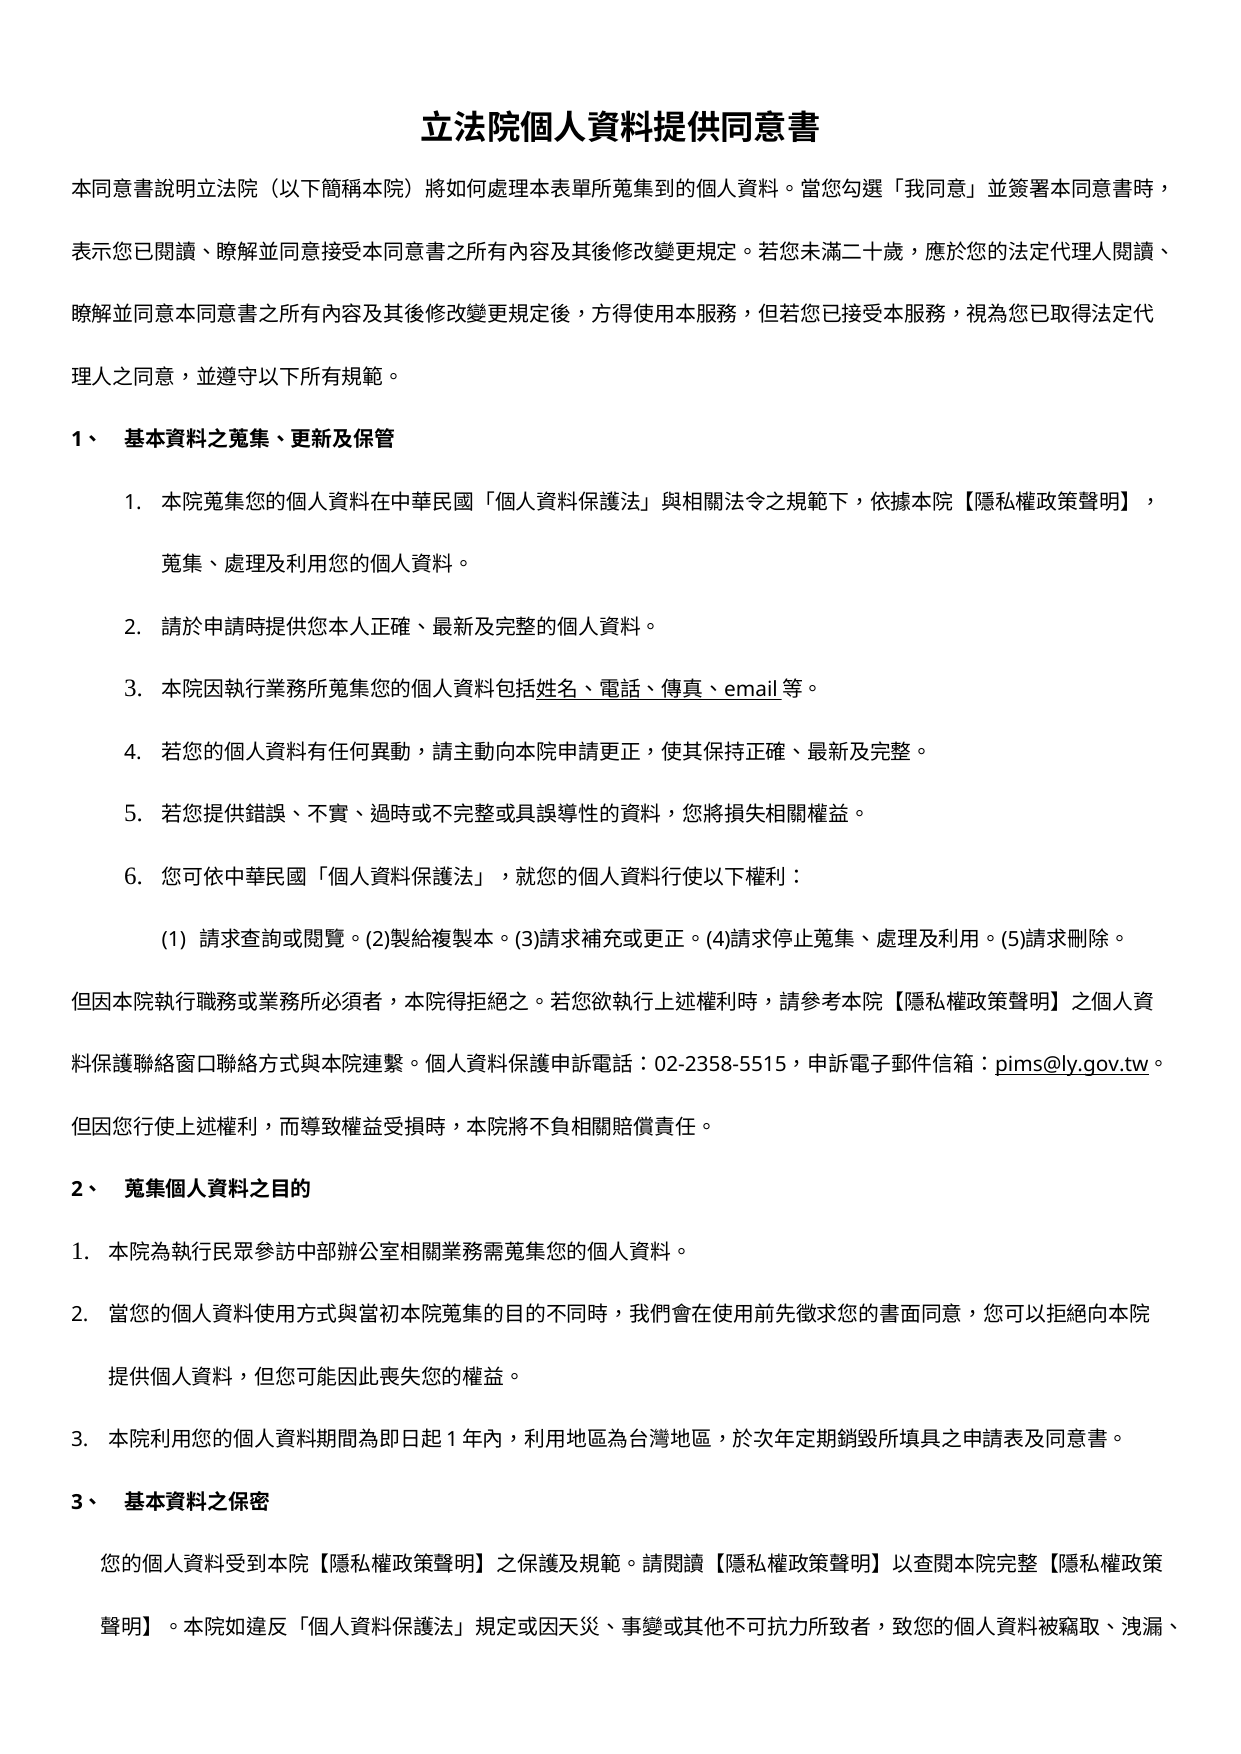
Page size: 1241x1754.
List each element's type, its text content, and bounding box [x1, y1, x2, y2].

list 基本資料之蒐集、更新及保管 [71, 396, 1169, 459]
list 本院利用您的個人資料期間為即日起1年內，利用地區為台灣地區，於次年定期銷毀所填具之申請表及同意書。 [71, 1396, 1169, 1459]
text 但因本院執行職務或業務所必須者，本院得拒絕之。若您欲執行上述權利時，請參考本院【隱私權政策聲明】之個人資料保護聯絡窗口聯絡方式與本院連繫。個人資料保護申訴電話：02-2358-5515，申訴電子郵件信箱：pims@ly.gov.tw。但因您行使上述權利，而導致權益受損時，本院將不負相關賠償責任。 [71, 959, 1169, 1146]
list 請求查詢或閱覽。(2)製給複製本。(3)請求補充或更正。(4)請求停止蒐集、處理及利用。(5)請求刪除。 [161, 896, 1169, 959]
list 請於申請時提供您本人正確、最新及完整的個人資料。 [124, 584, 1169, 646]
list 若您的個人資料有任何異動，請主動向本院申請更正，使其保持正確、最新及完整。 [124, 709, 1169, 771]
list 當您的個人資料使用方式與當初本院蒐集的目的不同時，我們會在使用前先徵求您的書面同意，您可以拒絕向本院提供個人資料，但您可能因此喪失您的權益。 [71, 1271, 1169, 1396]
text 立法院個人資料提供同意書 [71, 84, 1169, 146]
list 本院因執行業務所蒐集您的個人資料包括姓名、電話、傳真、email等。 [124, 646, 1169, 709]
list 若您提供錯誤、不實、過時或不完整或具誤導性的資料，您將損失相關權益。 [124, 771, 1169, 834]
text 您的個人資料受到本院【隱私權政策聲明】之保護及規範。請閱讀【隱私權政策聲明】以查閱本院完整【隱私權政策聲明】。本院如違反「個人資料保護法」規定或因天災、事變或其他不可抗力所致者，致您的個人資料被竊取、洩漏、竄改、遭其他侵害者，本院將於查明後以電話、信函、電子郵件或網站公告等方法，擇適當方式通知您。 [100, 1521, 1169, 1646]
list 您可依中華民國「個人資料保護法」，就您的個人資料行使以下權利： [124, 834, 1169, 896]
text 本同意書說明立法院（以下簡稱本院）將如何處理本表單所蒐集到的個人資料。當您勾選「我同意」並簽署本同意書時，表示您已閱讀、瞭解並同意接受本同意書之所有內容及其後修改變更規定。若您未滿二十歲，應於您的法定代理人閱讀、瞭解並同意本同意書之所有內容及其後修改變更規定後，方得使用本服務，但若您已接受本服務，視為您已取得法定代理人之同意，並遵守以下所有規範。 [71, 146, 1169, 396]
list 本院蒐集您的個人資料在中華民國「個人資料保護法」與相關法令之規範下，依據本院【隱私權政策聲明】，蒐集、處理及利用您的個人資料。 [124, 459, 1169, 584]
list 基本資料之保密 [71, 1459, 1169, 1521]
list 本院為執行民眾參訪中部辦公室相關業務需蒐集您的個人資料。 [71, 1209, 1169, 1271]
list 蒐集個人資料之目的 [71, 1146, 1169, 1209]
